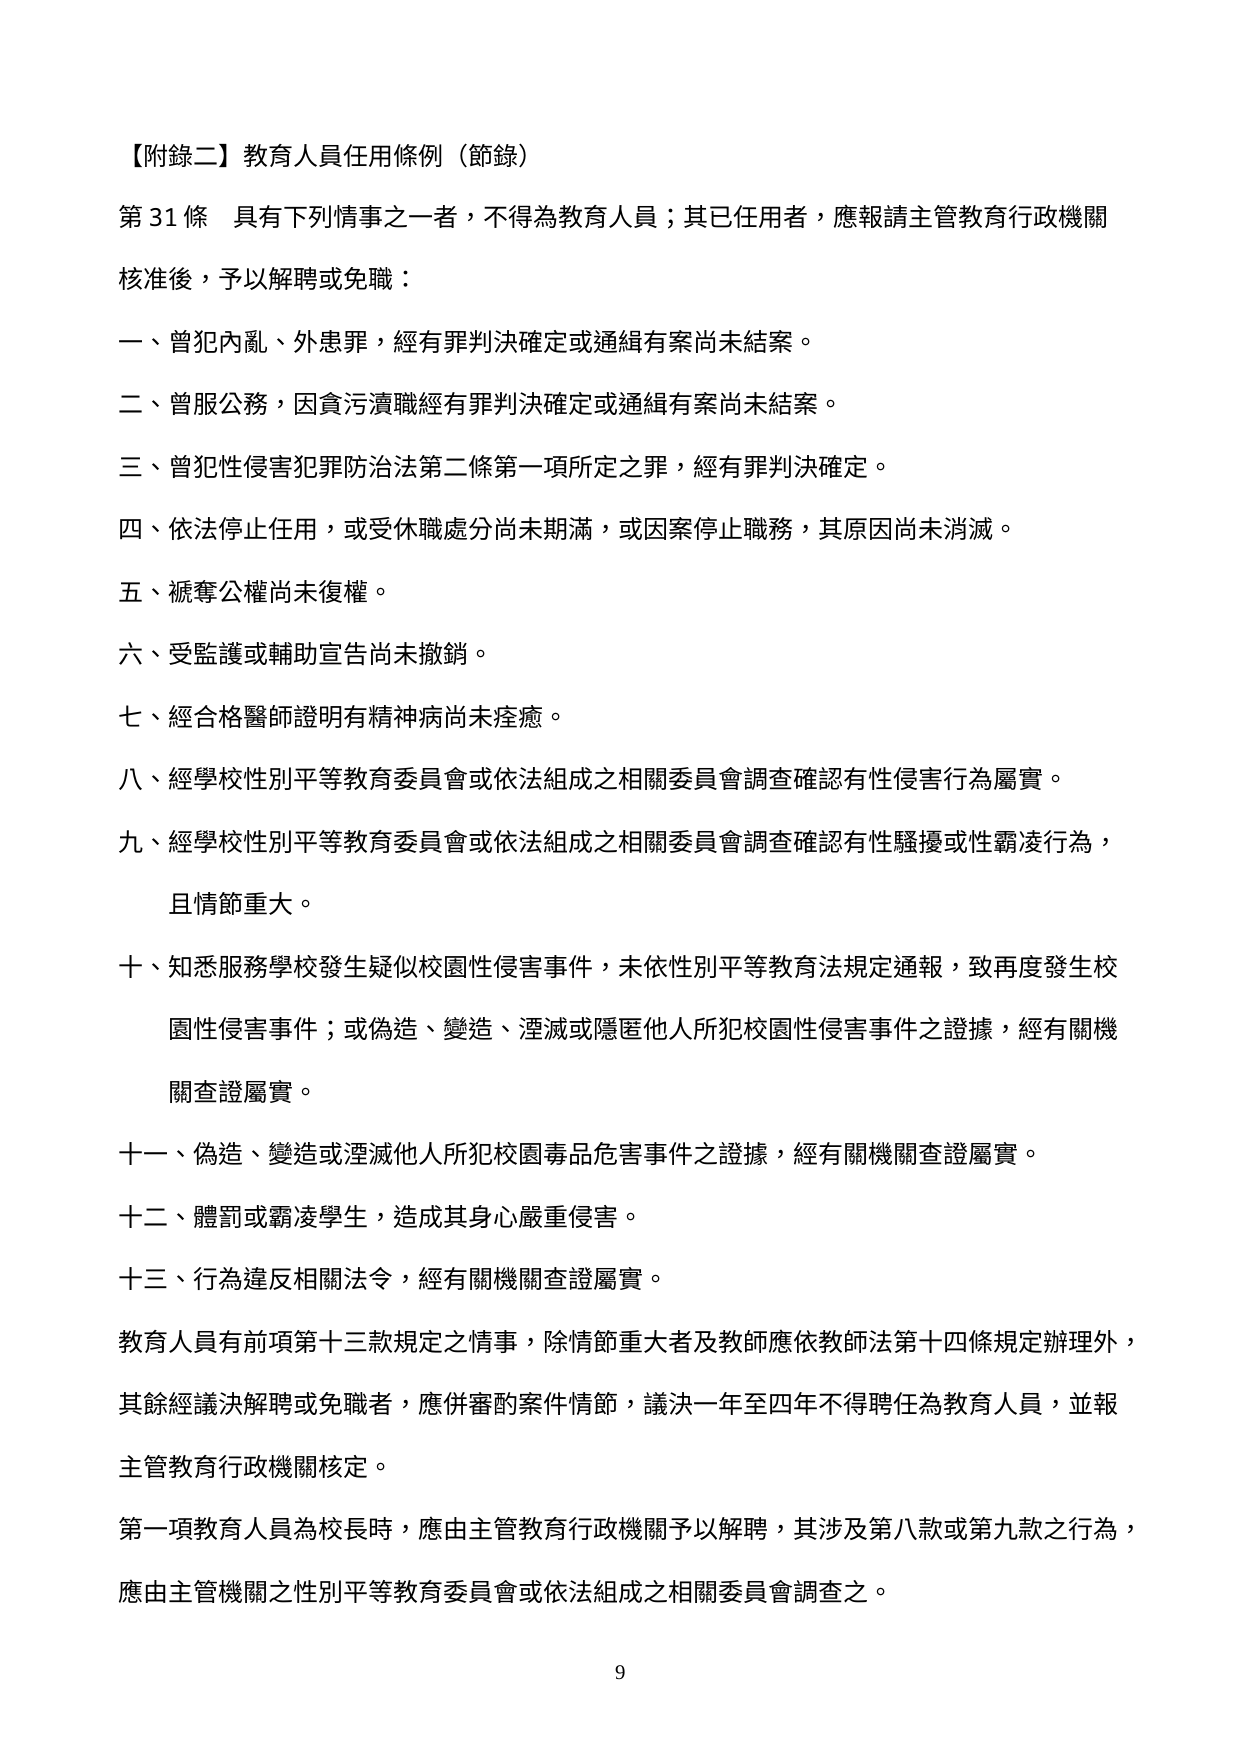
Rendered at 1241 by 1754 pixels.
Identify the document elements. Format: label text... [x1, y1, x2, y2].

text 三、曾犯性侵害犯罪防治法第二條第一項所定之罪，經有罪判決確定。 [118, 424, 1122, 486]
text 五、褫奪公權尚未復權。 [118, 549, 1122, 611]
text 六、受監護或輔助宣告尚未撤銷。 [118, 611, 1122, 674]
text 二、曾服公務，因貪污瀆職經有罪判決確定或通緝有案尚未結案。 [118, 361, 1122, 424]
text 第31條 具有下列情事之一者，不得為教育人員；其已任用者，應報請主管教育行政機關核准後，予以解聘或免職： [118, 174, 1122, 299]
text 第一項教育人員為校長時，應由主管教育行政機關予以解聘，其涉及第八款或第九款之行為，應由主管機關之性別平等教育委員會或依法組成之相關委員會調查之。 [118, 1486, 1122, 1611]
text 四、依法停止任用，或受休職處分尚未期滿，或因案停止職務，其原因尚未消滅。 [118, 486, 1122, 549]
text 十三、行為違反相關法令，經有關機關查證屬實。 [118, 1236, 1122, 1299]
text 【附錄二】教育人員任用條例（節錄） [118, 132, 1122, 174]
text 八、經學校性別平等教育委員會或依法組成之相關委員會調查確認有性侵害行為屬實。 [118, 736, 1122, 799]
text 七、經合格醫師證明有精神病尚未痊癒。 [118, 674, 1122, 736]
text 九、經學校性別平等教育委員會或依法組成之相關委員會調查確認有性騷擾或性霸凌行為，且情節重大。 [118, 799, 1122, 924]
text 十一、偽造、變造或湮滅他人所犯校園毒品危害事件之證據，經有關機關查證屬實。 [118, 1111, 1122, 1174]
text 一、曾犯內亂、外患罪，經有罪判決確定或通緝有案尚未結案。 [118, 299, 1122, 361]
text 十、知悉服務學校發生疑似校園性侵害事件，未依性別平等教育法規定通報，致再度發生校園性侵害事件；或偽造、變造、湮滅或隱匿他人所犯校園性侵害事件之證據，經有關機關查證屬實。 [118, 924, 1122, 1111]
text 教育人員有前項第十三款規定之情事，除情節重大者及教師應依教師法第十四條規定辦理外，其餘經議決解聘或免職者，應併審酌案件情節，議決一年至四年不得聘任為教育人員，並報主管教育行政機關核定。 [118, 1299, 1122, 1486]
text 十二、體罰或霸凌學生，造成其身心嚴重侵害。 [118, 1174, 1122, 1236]
